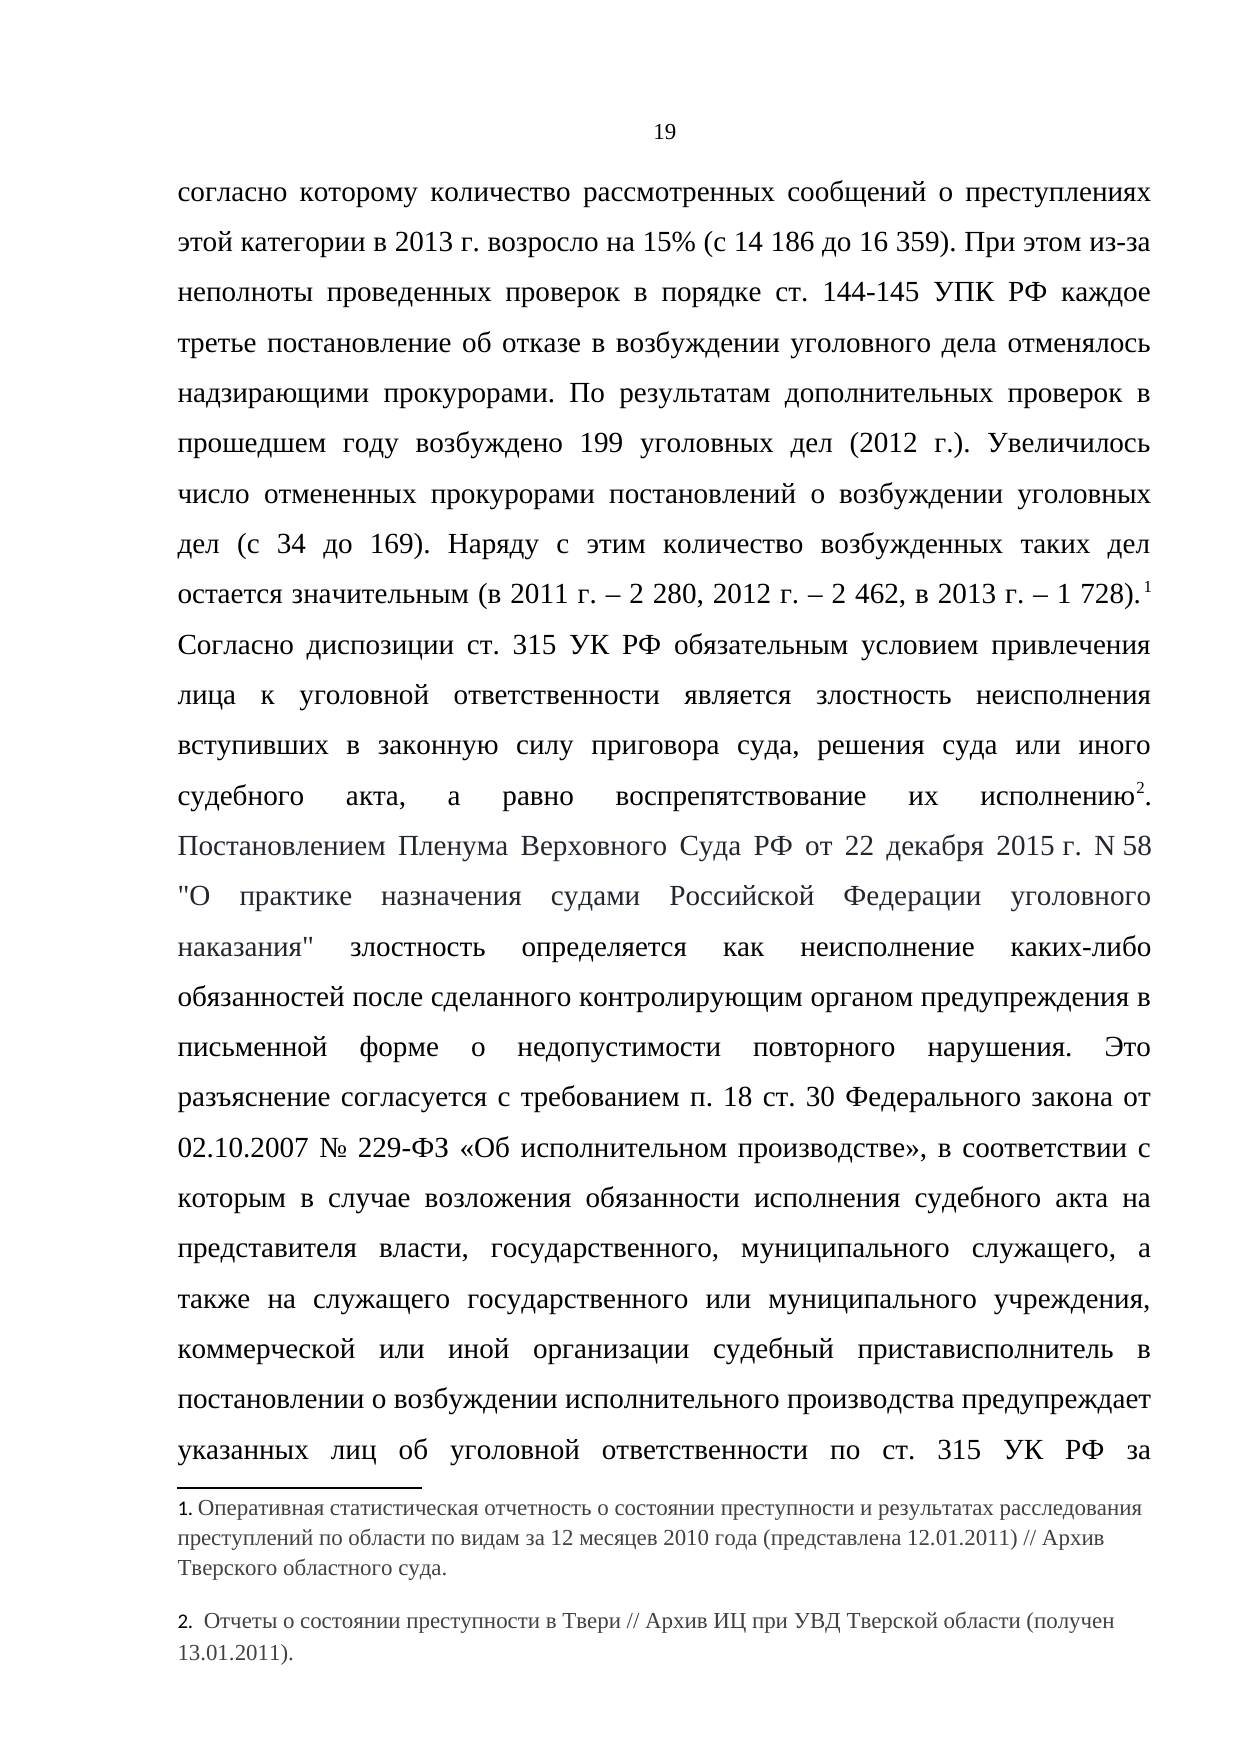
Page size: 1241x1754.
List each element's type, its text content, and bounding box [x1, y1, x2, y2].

text . Отчеты о состоянии преступности в Твери // Архив ИЦ при УВД Тверской области (получен 13.01.2011). [177, 1605, 1152, 1665]
text согласно которому количество рассмотренных сообщений о преступлениях этой категории в 2013 г. возросло на 15% (с 14 186 до 16 359). При этом из-за неполноты проведенных проверок в порядке ст. 144-145 УПК РФ каждое третье постановление об отказе в возбуждении уголовного дела отменялось надзирающими прокурорами. По результатам дополнительных проверок в прошедшем году возбуждено 199 уголовных дел (2012 г.). Увеличилось число отмененных прокурорами постановлений о возбуждении уголовных дел (с 34 до 169). Наряду с этим количество возбужденных таких дел остается значительным (в 2011 г. – 2 280, 2012 г. – 2 462, в 2013 г. – 1 728). Согласно диспозиции ст. 315 УК РФ обязательным условием привлечения лица к уголовной ответственности является злостность неисполнения вступивших в законную силу приговора суда, решения суда или иного судебного акта, а равно воспрепятствование их исполнению. Постановлением Пленума Верховного Суда РФ от 22 декабря 2015 г. N 58 "О практике назначения судами Российской Федерации уголовного наказания" злостность определяется как неисполнение каких-либо обязанностей после сделанного контролирующим органом предупреждения в письменной форме о недопустимости повторного нарушения. Это разъяснение согласуется с требованием п. 18 ст. 30 Федерального закона от 02.10.2007 № 229-ФЗ «Об исполнительном производстве», в соответствии с которым в случае возложения обязанности исполнения судебного акта на представителя власти, государственного, муниципального служащего, а также на служащего государственного или муниципального учреждения, коммерческой или иной организации судебный пристависполнитель в постановлении о возбуждении исполнительного производства предупреждает указанных лиц об уголовной ответственности по ст. 315 УК РФ за [177, 174, 1152, 1465]
text . Оперативная статистическая отчетность о состоянии преступности и результатах расследования преступлений по области по видам за 12 месяцев 2010 года (представлена 12.01.2011) // Архив Тверского областного суда. [177, 1494, 1152, 1581]
